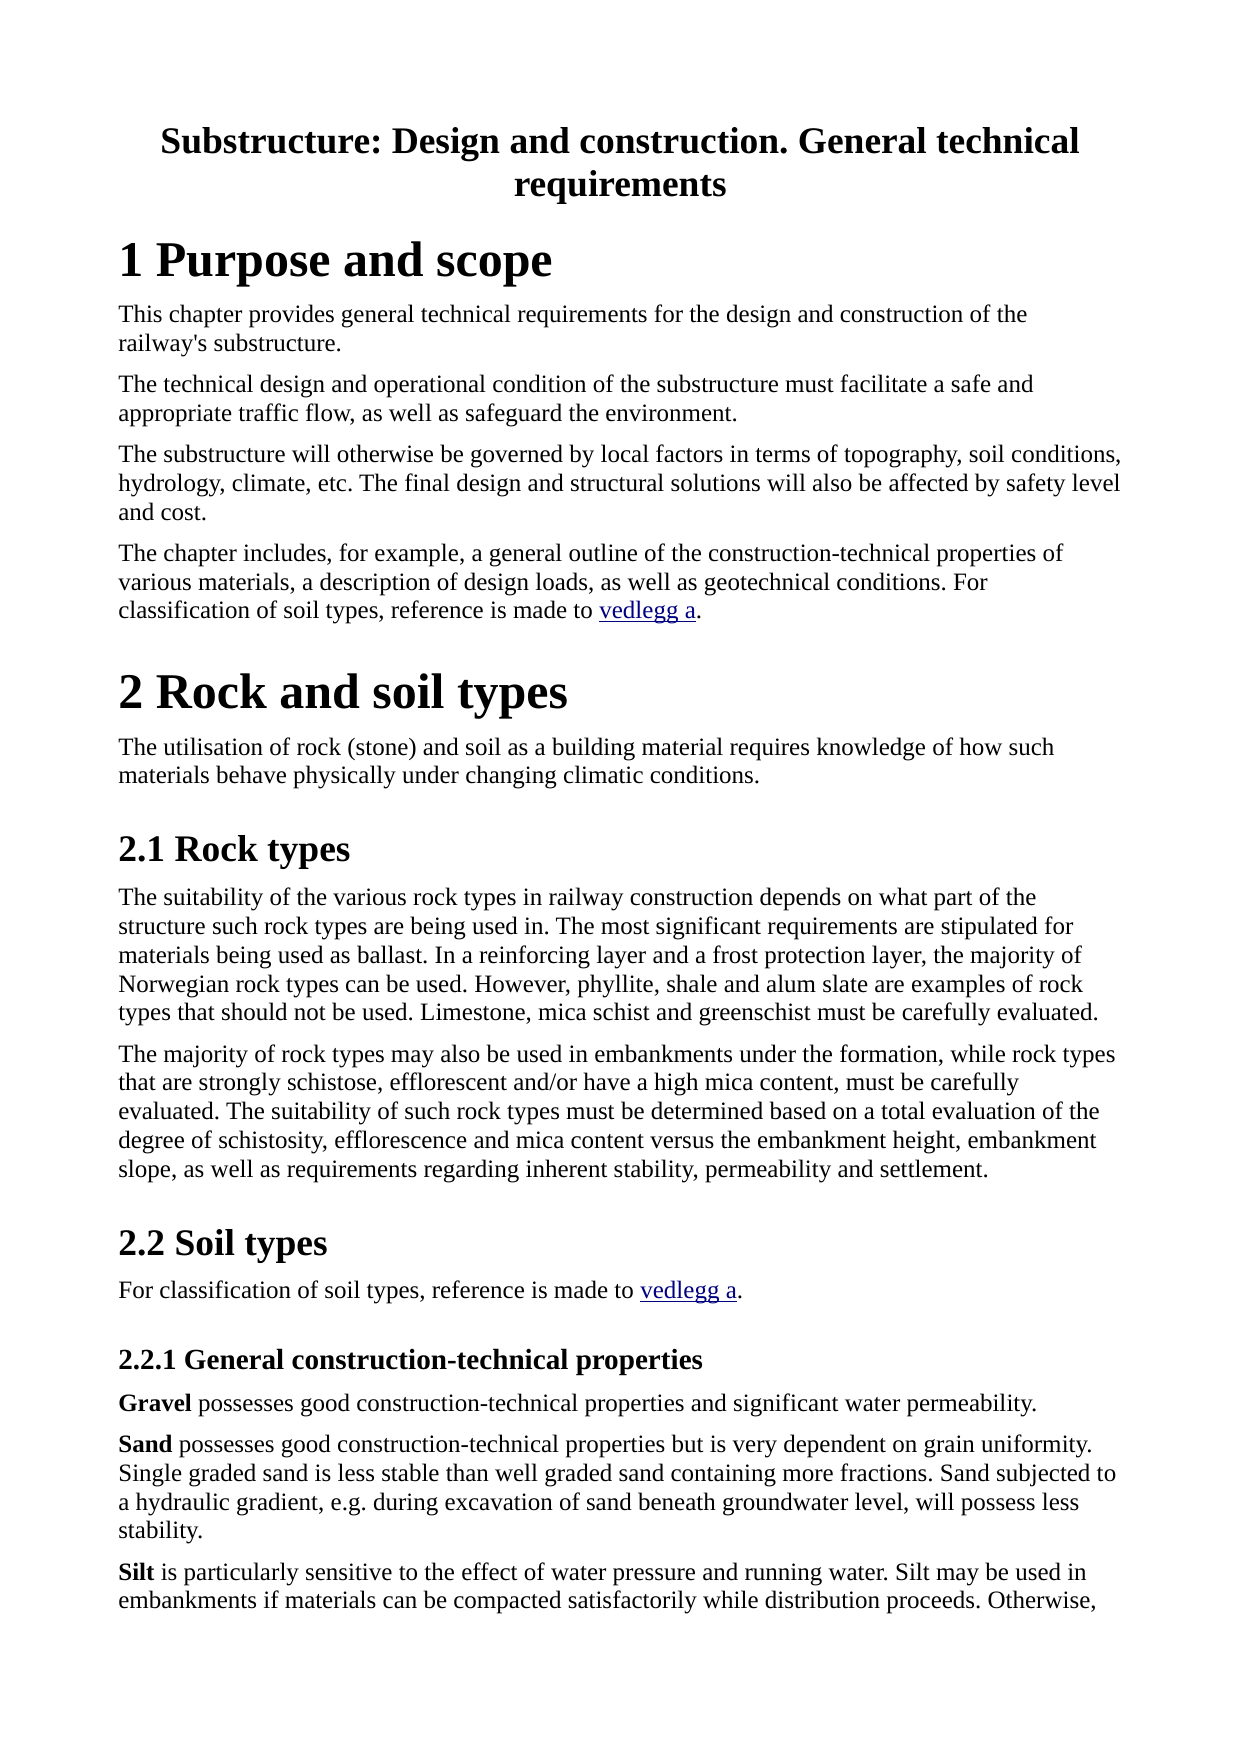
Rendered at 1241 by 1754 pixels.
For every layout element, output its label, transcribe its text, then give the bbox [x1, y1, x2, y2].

text This chapter provides general technical requirements for the design and construction of the railway's substructure. [118, 299, 1122, 357]
subtitle 2 Rock and soil types [118, 662, 1122, 719]
text For classification of soil types, reference is made to vedlegg a. [118, 1276, 1122, 1304]
title Substructure: Design and construction. General technical requirements [118, 118, 1122, 204]
text Gravel possesses good construction-technical properties and significant water permeability. [118, 1388, 1122, 1417]
text Silt is particularly sensitive to the effect of water pressure and running water. Silt may be used in embankments if materials can be compacted satisfactorily while distribution proceeds. Otherwise, [118, 1557, 1122, 1614]
text The substructure will otherwise be governed by local factors in terms of topography, soil conditions, hydrology, climate, etc. The final design and structural solutions will also be affected by safety level and cost. [118, 439, 1122, 526]
text The technical design and operational condition of the substructure must facilitate a safe and appropriate traffic flow, as well as safeguard the environment. [118, 369, 1122, 427]
text The chapter includes, for example, a general outline of the construction-technical properties of various materials, a description of design loads, as well as geotechnical conditions. For classification of soil types, reference is made to vedlegg a. [118, 538, 1122, 624]
text The utilisation of rock (stone) and soil as a building material requires knowledge of how such materials behave physically under changing climatic conditions. [118, 732, 1122, 789]
text The majority of rock types may also be used in embankments under the formation, while rock types that are strongly schistose, efflorescent and/or have a high mica content, must be carefully evaluated. The suitability of such rock types must be determined based on a total evaluation of the degree of schistosity, efflorescence and mica content versus the embankment height, embankment slope, as well as requirements regarding inherent stability, permeability and settlement. [118, 1039, 1122, 1182]
subtitle 2.2.1 General construction-technical properties [118, 1342, 1122, 1375]
text Sand possesses good construction-technical properties but is very dependent on grain uniformity. Single graded sand is less stable than well graded sand containing more fractions. Sand subjected to a hydraulic gradient, e.g. during excavation of sand beneath groundwater level, will possess less stability. [118, 1429, 1122, 1544]
subtitle 2.2 Soil types [118, 1220, 1122, 1263]
subtitle 2.1 Rock types [118, 827, 1122, 870]
subtitle 1 Purpose and scope [118, 229, 1122, 287]
text The suitability of the various rock types in railway construction depends on what part of the structure such rock types are being used in. The most significant requirements are stipulated for materials being used as ballast. In a reinforcing layer and a frost protection layer, the majority of Norwegian rock types can be used. However, phyllite, shale and alum slate are examples of rock types that should not be used. Limestone, mica schist and greenschist must be carefully evaluated. [118, 882, 1122, 1026]
